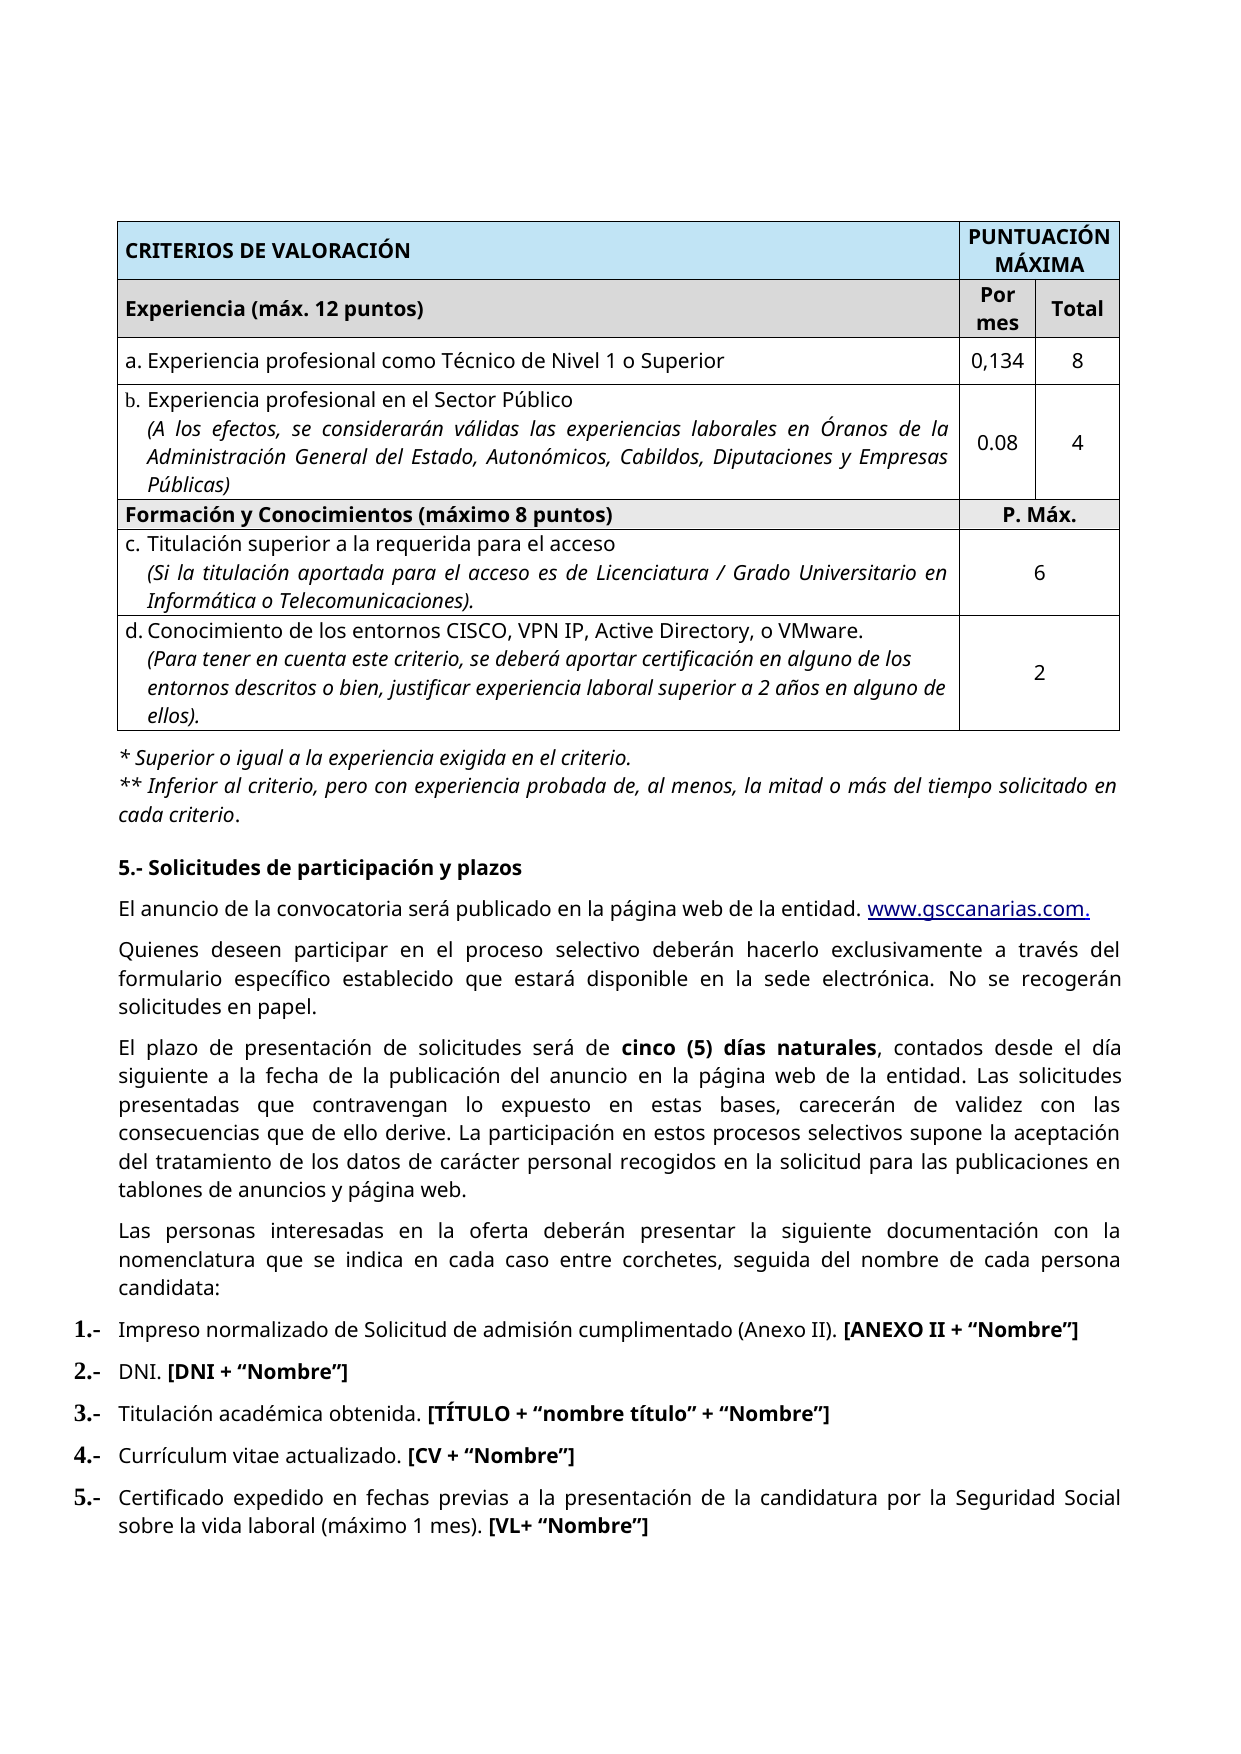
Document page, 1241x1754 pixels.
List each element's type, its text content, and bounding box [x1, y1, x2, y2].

text El anuncio de la convocatoria será publicado en la página web de la entidad. www.gsccanarias.com. [118, 894, 1122, 923]
table_header CRITERIOS DE VALORACIÓN [118, 222, 959, 279]
table_cell Total [1036, 280, 1119, 337]
table_cell 4 [1036, 385, 1119, 499]
table_cell 2 [960, 616, 1119, 729]
table_cell 0.08 [960, 385, 1035, 499]
text Quienes deseen participar en el proceso selectivo deberán hacerlo exclusivamente a través del formulario específico establecido que estará disponible en la sede electrónica. No se recogerán solicitudes en papel. [118, 935, 1122, 1021]
table_cell 8 [1036, 338, 1119, 384]
text 5.- Solicitudes de participación y plazos [118, 853, 1122, 882]
table_cell Titulación superior a la requerida para el acceso (Si la titulación aportada para el acceso es de Licenciatura / Grado Universitario en Informática o Telecomunicaciones). [118, 530, 959, 615]
table_header PUNTUACIÓN MÁXIMA [960, 222, 1119, 279]
table_cell Por mes [960, 280, 1035, 337]
table_cell Conocimiento de los entornos CISCO, VPN IP, Active Directory, o VMware. (Para tener en cuenta este criterio, se deberá aportar certificación en alguno de los entornos descritos o bien, justificar experiencia laboral superior a 2 años en alguno de ellos). [118, 616, 959, 729]
list Currículum vitae actualizado. [CV + “Nombre”] [74, 1440, 1122, 1469]
text * Superior o igual a la experiencia exigida en el criterio. [118, 743, 1122, 772]
table_cell 0,134 [960, 338, 1035, 384]
table_cell Experiencia (máx. 12 puntos) [118, 280, 959, 337]
table_cell P. Máx. [960, 500, 1119, 528]
table_cell Formación y Conocimientos (máximo 8 puntos) [118, 500, 959, 528]
text ** Inferior al criterio, pero con experiencia probada de, al menos, la mitad o más del tiempo solicitado en cada criterio. [118, 772, 1122, 828]
text Las personas interesadas en la oferta deberán presentar la siguiente documentación con la nomenclatura que se indica en cada caso entre corchetes, seguida del nombre de cada persona candidata: [118, 1216, 1122, 1302]
table_cell Experiencia profesional como Técnico de Nivel 1 o Superior [118, 338, 959, 384]
table_cell 6 [960, 530, 1119, 615]
list Certificado expedido en fechas previas a la presentación de la candidatura por la Seguridad Social sobre la vida laboral (máximo 1 mes). [VL+ “Nombre”] [74, 1482, 1122, 1540]
list Impreso normalizado de Solicitud de admisión cumplimentado (Anexo II). [ANEXO II + “Nombre”] [74, 1314, 1122, 1343]
text El plazo de presentación de solicitudes será de cinco (5) días naturales, contados desde el día siguiente a la fecha de la publicación del anuncio en la página web de la entidad. Las solicitudes presentadas que contravengan lo expuesto en estas bases, carecerán de validez con las consecuencias que de ello derive. La participación en estos procesos selectivos supone la aceptación del tratamiento de los datos de carácter personal recogidos en la solicitud para las publicaciones en tablones de anuncios y página web. [118, 1033, 1122, 1204]
list Titulación académica obtenida. [TÍTULO + “nombre título” + “Nombre”] [74, 1398, 1122, 1427]
list DNI. [DNI + “Nombre”] [74, 1356, 1122, 1386]
table_cell Experiencia profesional en el Sector Público (A los efectos, se considerarán válidas las experiencias laborales en Óranos de la Administración General del Estado, Autonómicos, Cabildos, Diputaciones y Empresas Públicas) [118, 385, 959, 499]
